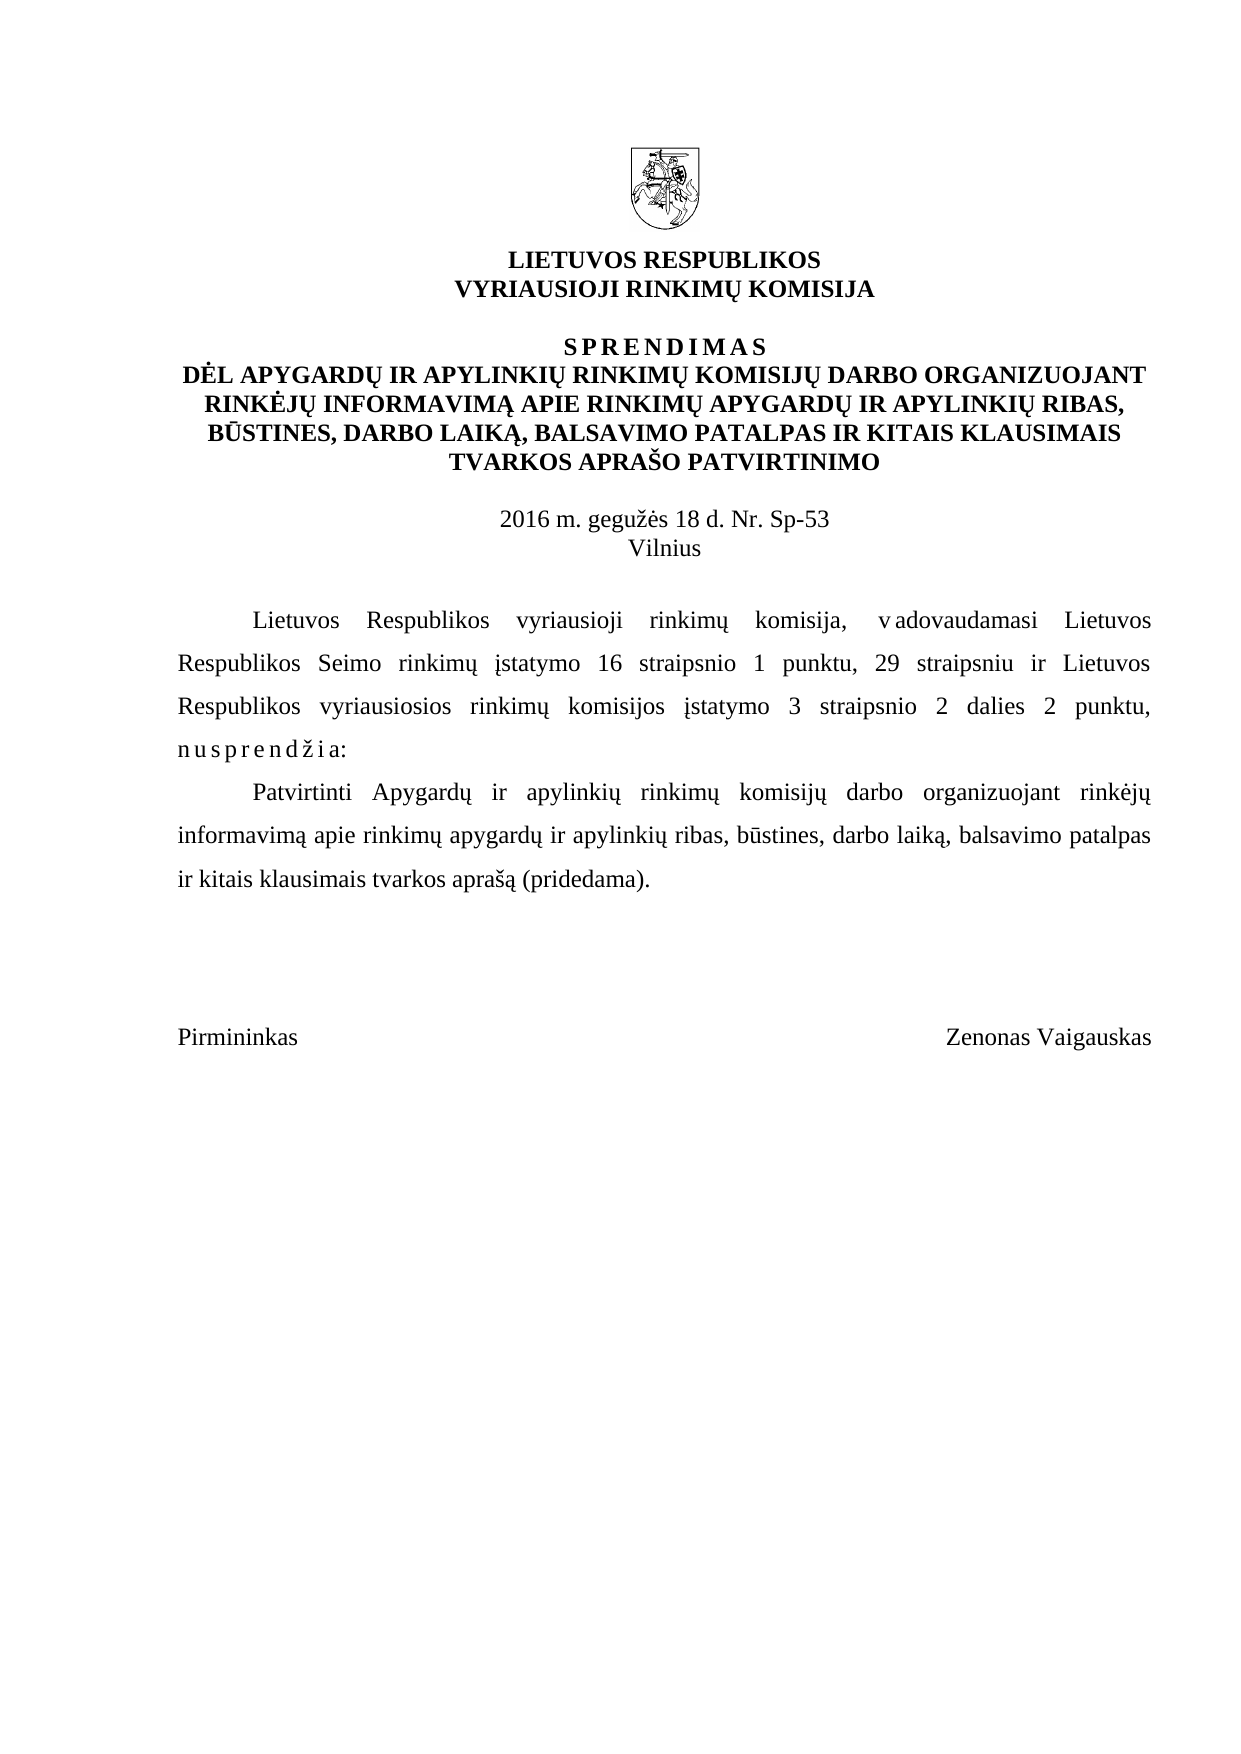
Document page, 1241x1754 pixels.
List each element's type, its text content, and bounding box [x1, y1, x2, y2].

text DĖL APYGARDŲ IR APYLINKIŲ RINKIMŲ KOMISIJŲ DARBO ORGANIZUOJANT RINKĖJŲ INFORMAVIMĄ APIE RINKIMŲ apygardų ir APYLINKIŲ RIBAS, BŪSTINES, DARBO LAIKĄ, BALSAVIMO PATALPAS IR KITAIS KLAUSIMAIS TVARKos aprašO PATVIRTINIMO [177, 361, 1152, 476]
text Sprendimas [177, 332, 1152, 361]
text 2016 m. gegužės 18 d. Nr. Sp-53 [177, 504, 1152, 533]
text Lietuvos Respublikos vyriausioji rinkimų komisija, vadovaudamasi Lietuvos Respublikos Seimo rinkimų įstatymo 16 straipsnio 1 punktu, 29 straipsniu ir Lietuvos Respublikos vyriausiosios rinkimų komisijos įstatymo 3 straipsnio 2 dalies 2 punktu, nusprendžia: [177, 605, 1152, 763]
text VYRIAUSIOJI RINKIMŲ KOMISIJA [177, 274, 1152, 303]
text Pirmininkas Zenonas Vaigauskas [177, 1022, 1152, 1051]
text LIETUVOS RESPUBLIKOS [177, 246, 1152, 274]
text Vilnius [177, 533, 1152, 562]
text Patvirtinti Apygardų ir apylinkių rinkimų komisijų darbo organizuojant rinkėjų informavimą apie rinkimų apygardų ir apylinkių ribas, būstines, darbo laiką, balsavimo patalpas ir kitais klausimais tvarkos aprašą (pridedama). [177, 777, 1152, 892]
